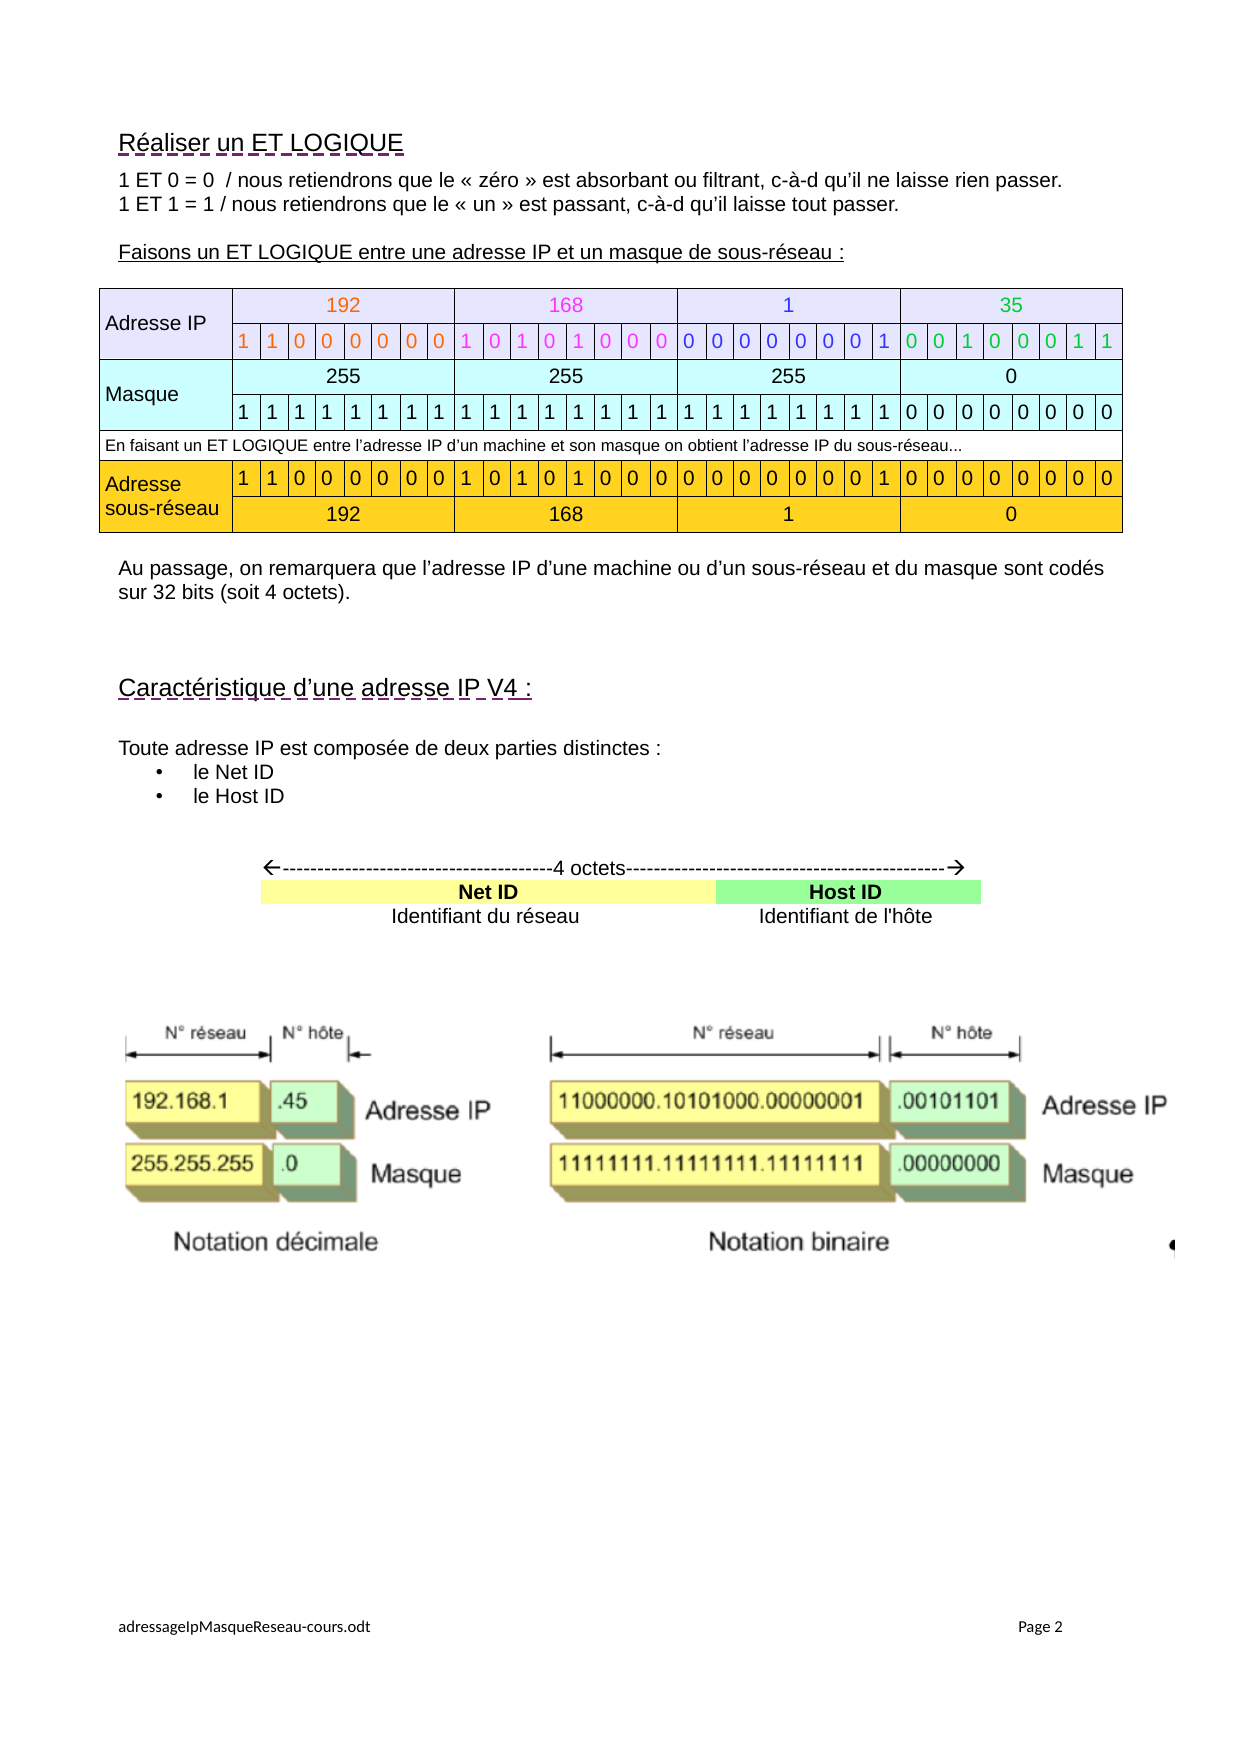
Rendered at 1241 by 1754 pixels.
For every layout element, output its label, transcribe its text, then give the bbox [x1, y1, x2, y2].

picture [112, 1003, 1175, 1269]
table_cell 0 [1040, 395, 1066, 430]
table_cell 0 [901, 360, 1122, 394]
table_cell 0 [901, 497, 1122, 532]
text Faisons un ET LOGIQUE entre une adresse IP et un masque de sous-réseau : [118, 239, 1122, 263]
table_cell 1 [845, 395, 872, 430]
table_cell 0 [984, 461, 1012, 496]
table_cell 0 [622, 324, 650, 358]
text Toute adresse IP est composée de deux parties distinctes : [118, 736, 1122, 759]
table_cell 192 [233, 497, 454, 532]
table_header 35 [901, 289, 1122, 323]
table_cell 1 [233, 395, 260, 430]
table_cell Identifiant du réseau [261, 904, 716, 928]
table_cell 1 [233, 461, 260, 496]
table_cell 0 [1096, 461, 1122, 496]
table_cell 0 [316, 324, 344, 358]
table_cell Masque [100, 360, 232, 430]
table_cell 0 [428, 324, 454, 358]
table_cell 0 [372, 324, 400, 358]
subtitle Réaliser un ET LOGIQUE [118, 128, 1122, 157]
table_cell 1 [567, 324, 594, 358]
list le Host ID [156, 784, 1122, 808]
table_cell 1 [261, 461, 288, 496]
subtitle Caractéristique d’une adresse IP V4 : [118, 672, 1122, 701]
table_cell 0 [678, 461, 706, 496]
table_cell 1 [1096, 324, 1122, 358]
table_cell 0 [761, 461, 789, 496]
table_header 168 [455, 289, 677, 323]
table_cell 1 [567, 461, 594, 496]
table_cell 0 [428, 461, 454, 496]
table_cell 0 [734, 324, 760, 358]
table_cell 0 [957, 461, 983, 496]
table_cell 1 [345, 395, 371, 430]
table_cell 0 [1067, 461, 1095, 496]
table_cell 0 [539, 461, 566, 496]
table_cell 0 [707, 324, 733, 358]
table_cell 1 [289, 395, 315, 430]
table_cell 1 [455, 461, 483, 496]
table_cell 0 [984, 395, 1012, 430]
text Au passage, on remarquera que l’adresse IP d’une machine ou d’un sous-réseau et du masque sont codés sur 32 bits (soit 4 octets). [118, 556, 1122, 604]
table_cell 0 [845, 324, 872, 358]
table_cell 0 [372, 461, 400, 496]
table_cell Identifiant de l'hôte [716, 904, 981, 928]
table_cell 1 [651, 395, 677, 430]
table_cell 0 [289, 461, 315, 496]
table_cell 0 [928, 324, 956, 358]
table_cell 0 [817, 324, 844, 358]
table_cell 0 [345, 324, 371, 358]
table_cell 0 [1013, 395, 1039, 430]
table_cell 0 [651, 461, 677, 496]
table_cell 168 [455, 497, 677, 532]
table_header ---------------------------------------4 octets---------------------------------------------- [261, 832, 981, 880]
table_cell 1 [511, 395, 538, 430]
table_cell 1 [817, 395, 844, 430]
table_cell 0 [845, 461, 872, 496]
table_cell 0 [957, 395, 983, 430]
table_cell 1 [678, 395, 706, 430]
table_cell 0 [928, 395, 956, 430]
table_cell 1 [734, 395, 760, 430]
table_cell Net ID [261, 880, 716, 904]
table_cell 0 [790, 461, 816, 496]
table_cell 0 [928, 461, 956, 496]
table_cell 255 [678, 360, 900, 394]
table_cell Host ID [716, 880, 981, 904]
table_cell 1 [261, 324, 288, 358]
table_cell 1 [316, 395, 344, 430]
table_cell 0 [1013, 324, 1039, 358]
table_cell 0 [984, 324, 1012, 358]
text 1 ET 1 = 1 / nous retiendrons que le « un » est passant, c-à-d qu’il laisse tout passer. [118, 192, 1122, 216]
table_cell 1 [707, 395, 733, 430]
table_header Adresse IP [100, 289, 232, 358]
table_cell 0 [1096, 395, 1122, 430]
table_cell 0 [790, 324, 816, 358]
table_cell 0 [595, 324, 621, 358]
table_cell 1 [484, 395, 510, 430]
table_cell 0 [316, 461, 344, 496]
table_cell 1 [761, 395, 789, 430]
table_cell 1 [455, 324, 483, 358]
table_cell 0 [345, 461, 371, 496]
table_cell 255 [455, 360, 677, 394]
table_cell 0 [1067, 395, 1095, 430]
table_cell 1 [539, 395, 566, 430]
table_cell 0 [817, 461, 844, 496]
table_cell 0 [734, 461, 760, 496]
table_cell 1 [1067, 324, 1095, 358]
table_cell 1 [678, 497, 900, 532]
table_cell 0 [595, 461, 621, 496]
table_cell 0 [484, 324, 510, 358]
table_cell 1 [233, 324, 260, 358]
table_cell 1 [428, 395, 454, 430]
table_cell 1 [595, 395, 621, 430]
table_cell 0 [622, 461, 650, 496]
table_cell 0 [1040, 461, 1066, 496]
table_cell 0 [678, 324, 706, 358]
table_header 1 [678, 289, 900, 323]
table_cell 1 [790, 395, 816, 430]
table_cell 1 [261, 395, 288, 430]
table_cell 1 [873, 461, 900, 496]
table_cell 1 [622, 395, 650, 430]
list le Net ID [156, 759, 1122, 784]
text 1 ET 0 = 0 / nous retiendrons que le « zéro » est absorbant ou filtrant, c-à-d qu’il ne laisse rien passer. [118, 168, 1122, 192]
table_cell 0 [651, 324, 677, 358]
table_header 192 [233, 289, 454, 323]
table_cell 1 [567, 395, 594, 430]
table_cell 0 [289, 324, 315, 358]
table_cell 1 [511, 324, 538, 358]
table_cell 1 [957, 324, 983, 358]
table_cell En faisant un ET LOGIQUE entre l’adresse IP d’un machine et son masque on obtient l’adresse IP du sous-réseau... [100, 431, 1122, 460]
table_cell 0 [401, 324, 427, 358]
table_cell 0 [1040, 324, 1066, 358]
table_cell 1 [455, 395, 483, 430]
table_cell 0 [901, 395, 927, 430]
table_cell 0 [707, 461, 733, 496]
table_cell 1 [401, 395, 427, 430]
table_cell 0 [539, 324, 566, 358]
table_cell 0 [484, 461, 510, 496]
table_cell 0 [1013, 461, 1039, 496]
table_cell 0 [901, 324, 927, 358]
table_cell 1 [372, 395, 400, 430]
table_cell 0 [901, 461, 927, 496]
table_cell 1 [511, 461, 538, 496]
table_cell 0 [761, 324, 789, 358]
table_cell 1 [873, 324, 900, 358]
table_cell 1 [873, 395, 900, 430]
table_cell 0 [401, 461, 427, 496]
table_cell Adresse sous-réseau [100, 461, 232, 532]
table_cell 255 [233, 360, 454, 394]
